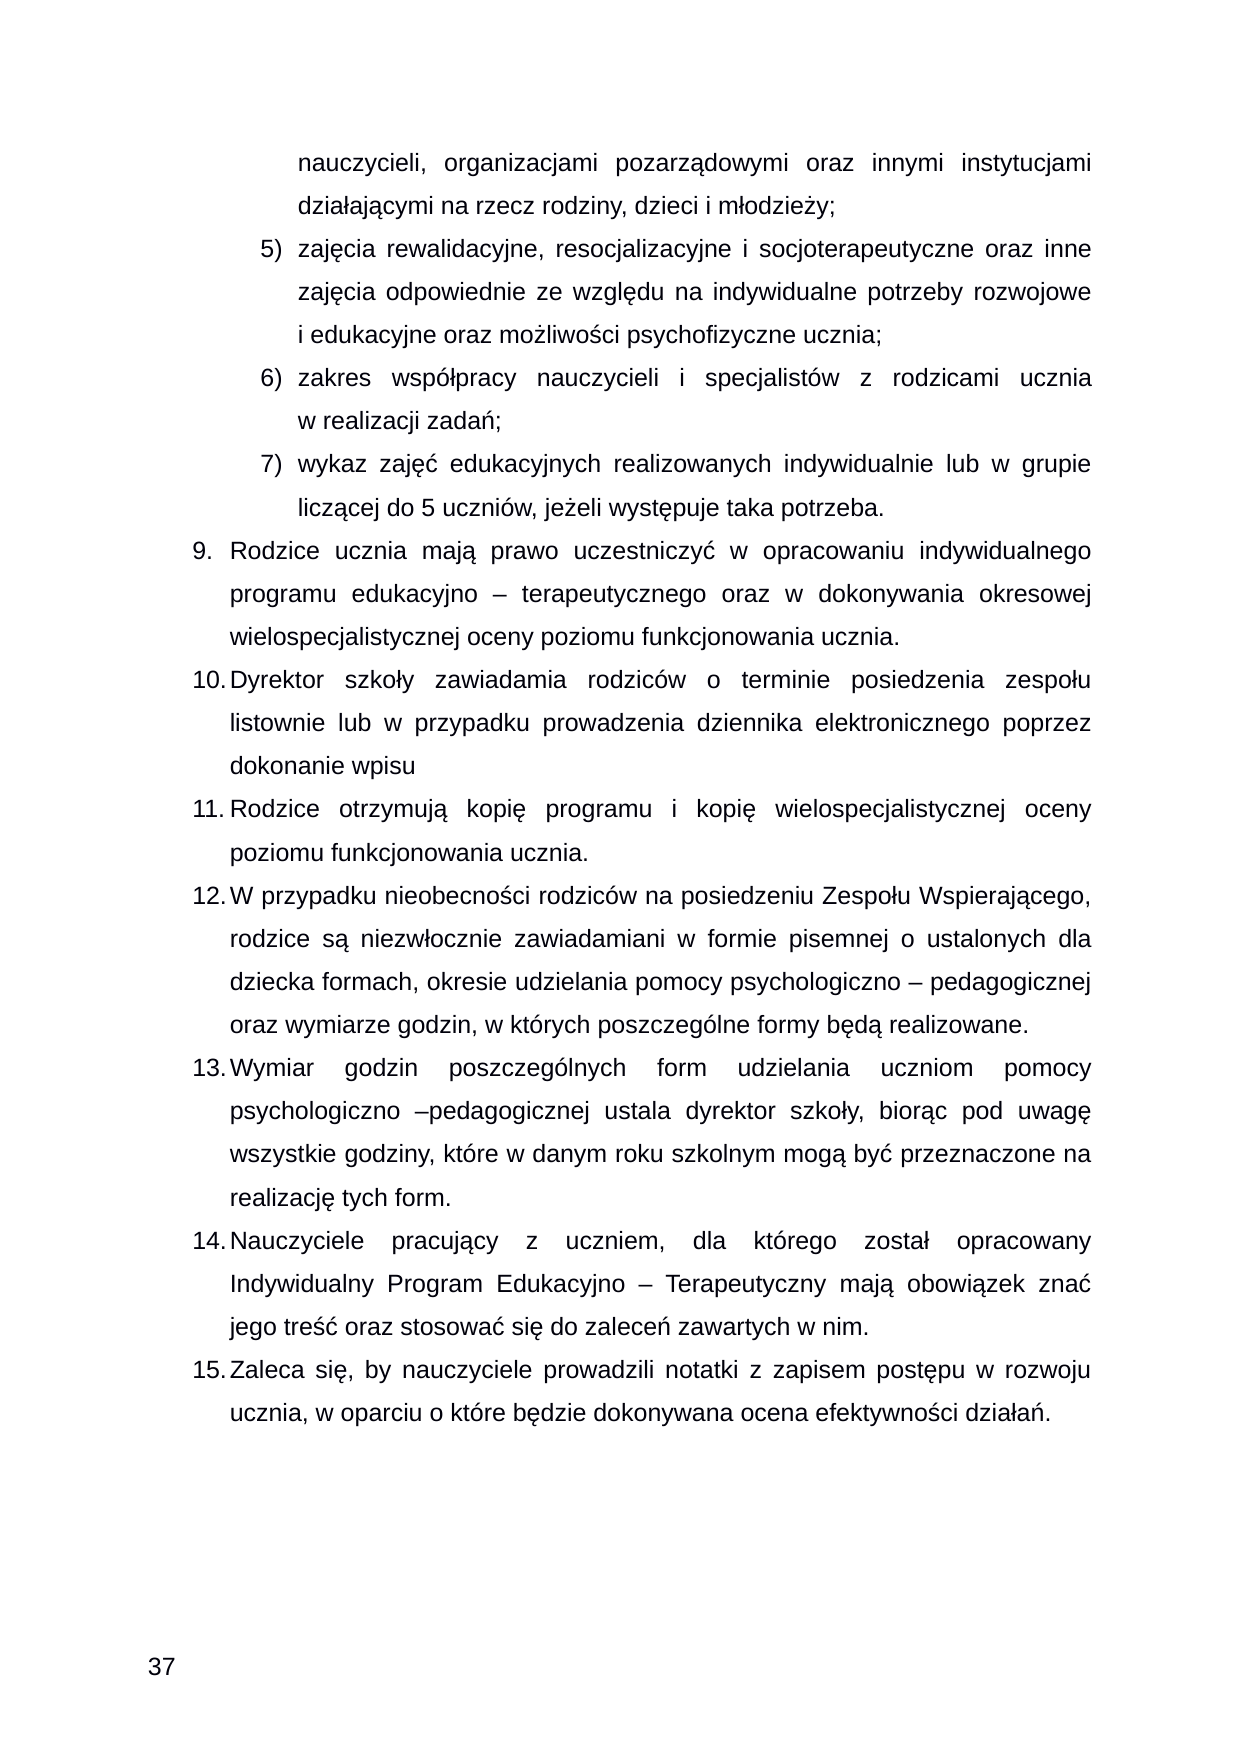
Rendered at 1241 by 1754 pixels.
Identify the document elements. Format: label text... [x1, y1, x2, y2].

subtitle Dyrektor szkoły zawiadamia rodziców o terminie posiedzenia zespołu listownie lub w przypadku prowadzenia dziennika elektronicznego poprzez dokonanie wpisu [192, 665, 1093, 780]
subtitle W przypadku nieobecności rodziców na posiedzeniu Zespołu Wspierającego, rodzice są niezwłocznie zawiadamiani w formie pisemnej o ustalonych dla dziecka formach, okresie udzielania pomocy psychologiczno – pedagogicznej oraz wymiarze godzin, w których poszczególne formy będą realizowane. [192, 881, 1093, 1039]
subtitle Nauczyciele pracujący z uczniem, dla którego został opracowany Indywidualny Program Edukacyjno – Terapeutyczny mają obowiązek znać jego treść oraz stosować się do zaleceń zawartych w nim. [192, 1226, 1093, 1341]
subtitle Rodzice otrzymują kopię programu i kopię wielospecjalistycznej oceny poziomu funkcjonowania ucznia. [192, 794, 1093, 866]
subtitle Rodzice ucznia mają prawo uczestniczyć w opracowaniu indywidualnego programu edukacyjno – terapeutycznego oraz w dokonywania okresowej wielospecjalistycznej oceny poziomu funkcjonowania ucznia. [192, 536, 1093, 651]
subtitle Wymiar godzin poszczególnych form udzielania uczniom pomocy psychologiczno –pedagogicznej ustala dyrektor szkoły, biorąc pod uwagę wszystkie godziny, które w danym roku szkolnym mogą być przeznaczone na realizację tych form. [192, 1053, 1093, 1211]
subtitle zakres współpracy nauczycieli i specjalistów z rodzicami ucznia w realizacji zadań; [260, 363, 1093, 435]
subtitle Zaleca się, by nauczyciele prowadzili notatki z zapisem postępu w rozwoju ucznia, w oparciu o które będzie dokonywana ocena efektywności działań. [192, 1355, 1093, 1427]
subtitle nauczycieli, organizacjami pozarządowymi oraz innymi instytucjami działającymi na rzecz rodziny, dzieci i młodzieży; [260, 148, 1093, 219]
subtitle wykaz zajęć edukacyjnych realizowanych indywidualnie lub w grupie liczącej do 5 uczniów, jeżeli występuje taka potrzeba. [260, 449, 1093, 521]
subtitle zajęcia rewalidacyjne, resocjalizacyjne i socjoterapeutyczne oraz inne zajęcia odpowiednie ze względu na indywidualne potrzeby rozwojowe i edukacyjne oraz możliwości psychofizyczne ucznia; [260, 234, 1093, 349]
